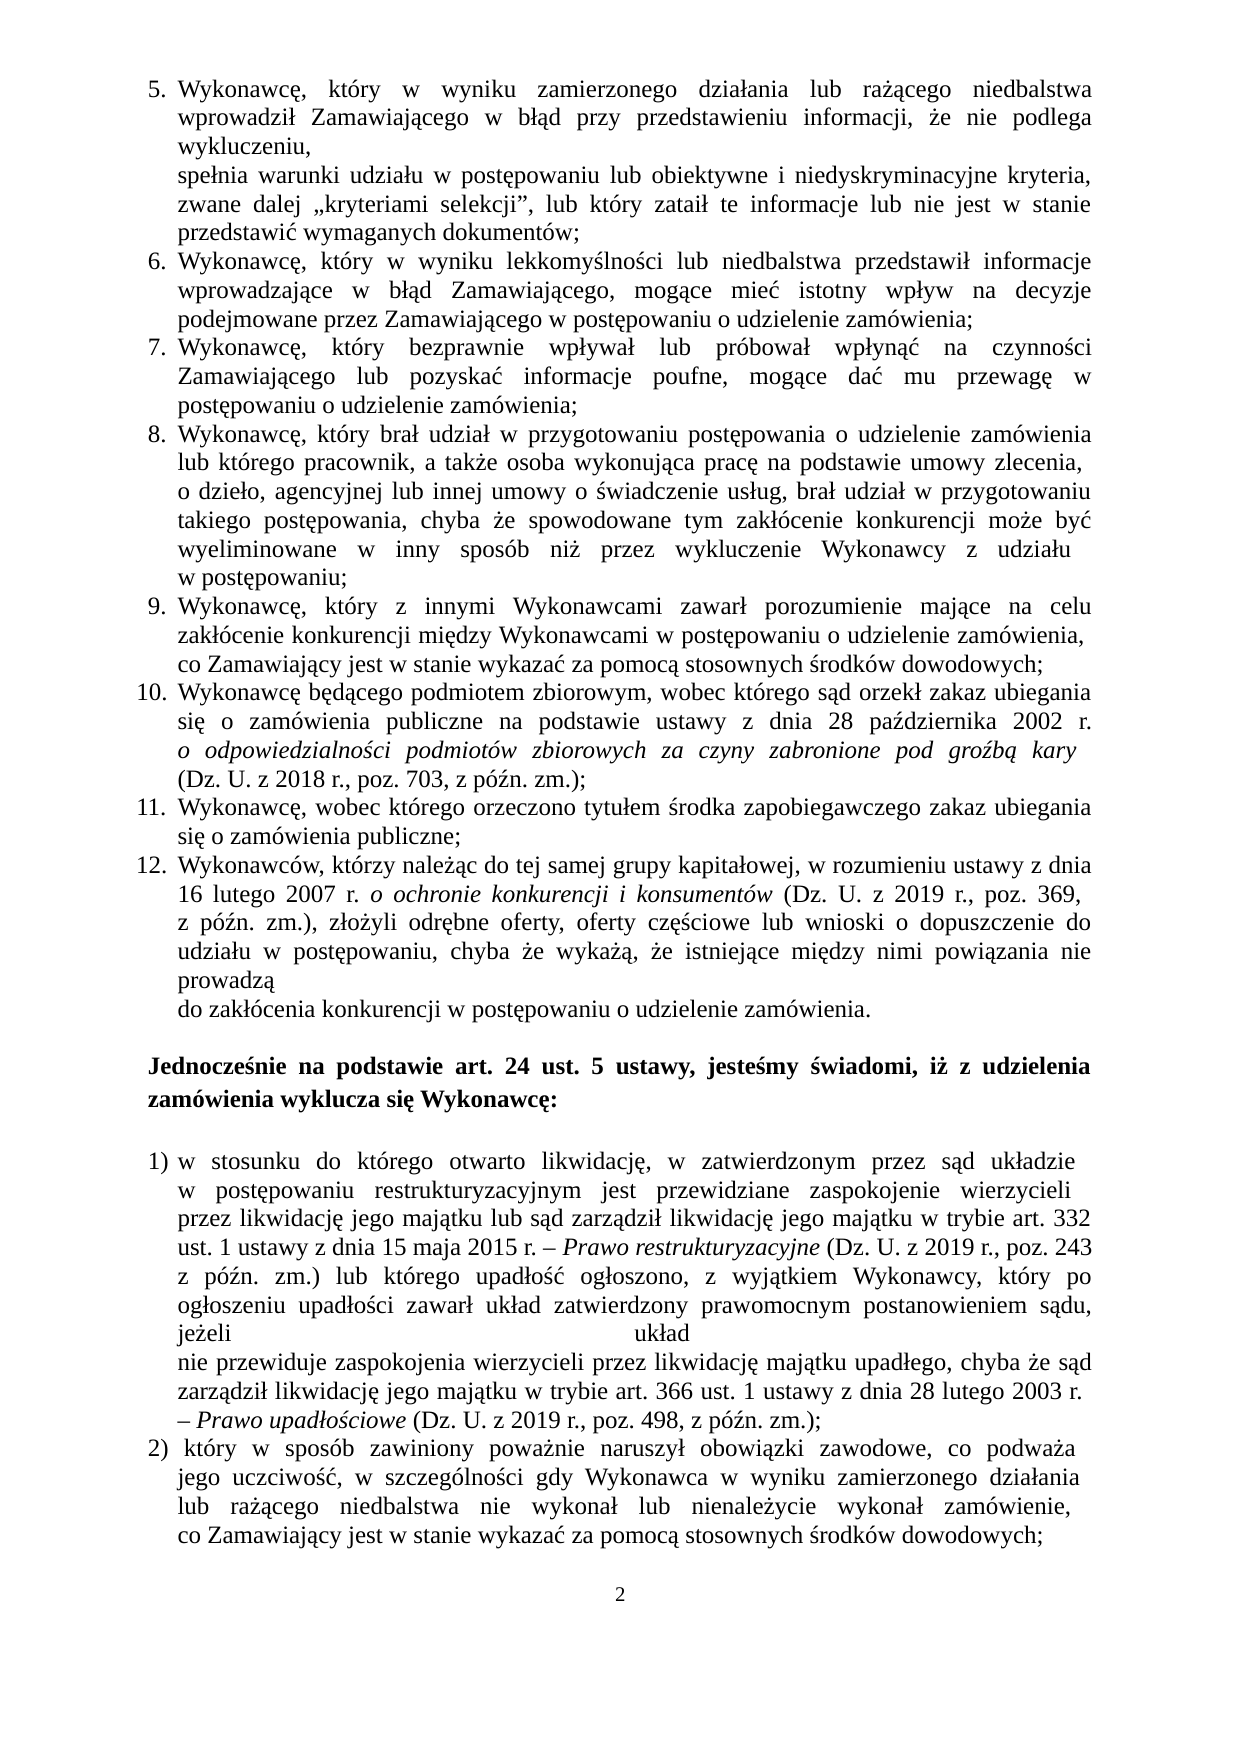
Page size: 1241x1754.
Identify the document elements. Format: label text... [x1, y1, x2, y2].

text Jednocześnie na podstawie art. 24 ust. 5 ustawy, jesteśmy świadomi, iż z udzielenia zamówienia wyklucza się Wykonawcę: [148, 1051, 1092, 1113]
text 2) który w sposób zawiniony poważnie naruszył obowiązki zawodowe, co podważa jego uczciwość, w szczególności gdy Wykonawca w wyniku zamierzonego działania lub rażącego niedbalstwa nie wykonał lub nienależycie wykonał zamówienie, co Zamawiający jest w stanie wykazać za pomocą stosownych środków dowodowych; [148, 1433, 1092, 1548]
text 12. Wykonawców, którzy należąc do tej samej grupy kapitałowej, w rozumieniu ustawy z dnia 16 lutego 2007 r. o ochronie konkurencji i konsumentów (Dz. U. z 2019 r., poz. 369, z późn. zm.), złożyli odrębne oferty, oferty częściowe lub wnioski o dopuszczenie do udziału w postępowaniu, chyba że wykażą, że istniejące między nimi powiązania nie prowadzą do zakłócenia konkurencji w postępowaniu o udzielenie zamówienia. [136, 850, 1092, 1022]
text 8. Wykonawcę, który brał udział w przygotowaniu postępowania o udzielenie zamówienia lub którego pracownik, a także osoba wykonująca pracę na podstawie umowy zlecenia, o dzieło, agencyjnej lub innej umowy o świadczenie usług, brał udział w przygotowaniu takiego postępowania, chyba że spowodowane tym zakłócenie konkurencji może być wyeliminowane w inny sposób niż przez wykluczenie Wykonawcy z udziału w postępowaniu; [148, 419, 1092, 591]
text 11. Wykonawcę, wobec którego orzeczono tytułem środka zapobiegawczego zakaz ubiegania się o zamówienia publiczne; [136, 792, 1092, 850]
text 1) w stosunku do którego otwarto likwidację, w zatwierdzonym przez sąd układzie w postępowaniu restrukturyzacyjnym jest przewidziane zaspokojenie wierzycieli przez likwidację jego majątku lub sąd zarządził likwidację jego majątku w trybie art. 332 ust. 1 ustawy z dnia 15 maja 2015 r. – Prawo restrukturyzacyjne (Dz. U. z 2019 r., poz. 243 z późn. zm.) lub którego upadłość ogłoszono, z wyjątkiem Wykonawcy, który po ogłoszeniu upadłości zawarł układ zatwierdzony prawomocnym postanowieniem sądu, jeżeli układ nie przewiduje zaspokojenia wierzycieli przez likwidację majątku upadłego, chyba że sąd zarządził likwidację jego majątku w trybie art. 366 ust. 1 ustawy z dnia 28 lutego 2003 r. – Prawo upadłościowe (Dz. U. z 2019 r., poz. 498, z późn. zm.); [148, 1146, 1092, 1433]
text 5. Wykonawcę, który w wyniku zamierzonego działania lub rażącego niedbalstwa wprowadził Zamawiającego w błąd przy przedstawieniu informacji, że nie podlega wykluczeniu, spełnia warunki udziału w postępowaniu lub obiektywne i niedyskryminacyjne kryteria, zwane dalej „kryteriami selekcji”, lub który zataił te informacje lub nie jest w stanie przedstawić wymaganych dokumentów; [148, 74, 1092, 246]
text 9. Wykonawcę, który z innymi Wykonawcami zawarł porozumienie mające na celu zakłócenie konkurencji między Wykonawcami w postępowaniu o udzielenie zamówienia, co Zamawiający jest w stanie wykazać za pomocą stosownych środków dowodowych; [148, 591, 1092, 677]
text 6. Wykonawcę, który w wyniku lekkomyślności lub niedbalstwa przedstawił informacje wprowadzające w błąd Zamawiającego, mogące mieć istotny wpływ na decyzje podejmowane przez Zamawiającego w postępowaniu o udzielenie zamówienia; [148, 246, 1092, 332]
text 7. Wykonawcę, który bezprawnie wpływał lub próbował wpłynąć na czynności Zamawiającego lub pozyskać informacje poufne, mogące dać mu przewagę w postępowaniu o udzielenie zamówienia; [148, 332, 1092, 419]
text 10. Wykonawcę będącego podmiotem zbiorowym, wobec którego sąd orzekł zakaz ubiegania się o zamówienia publiczne na podstawie ustawy z dnia 28 października 2002 r. o odpowiedzialności podmiotów zbiorowych za czyny zabronione pod groźbą kary (Dz. U. z 2018 r., poz. 703, z późn. zm.); [136, 677, 1092, 792]
